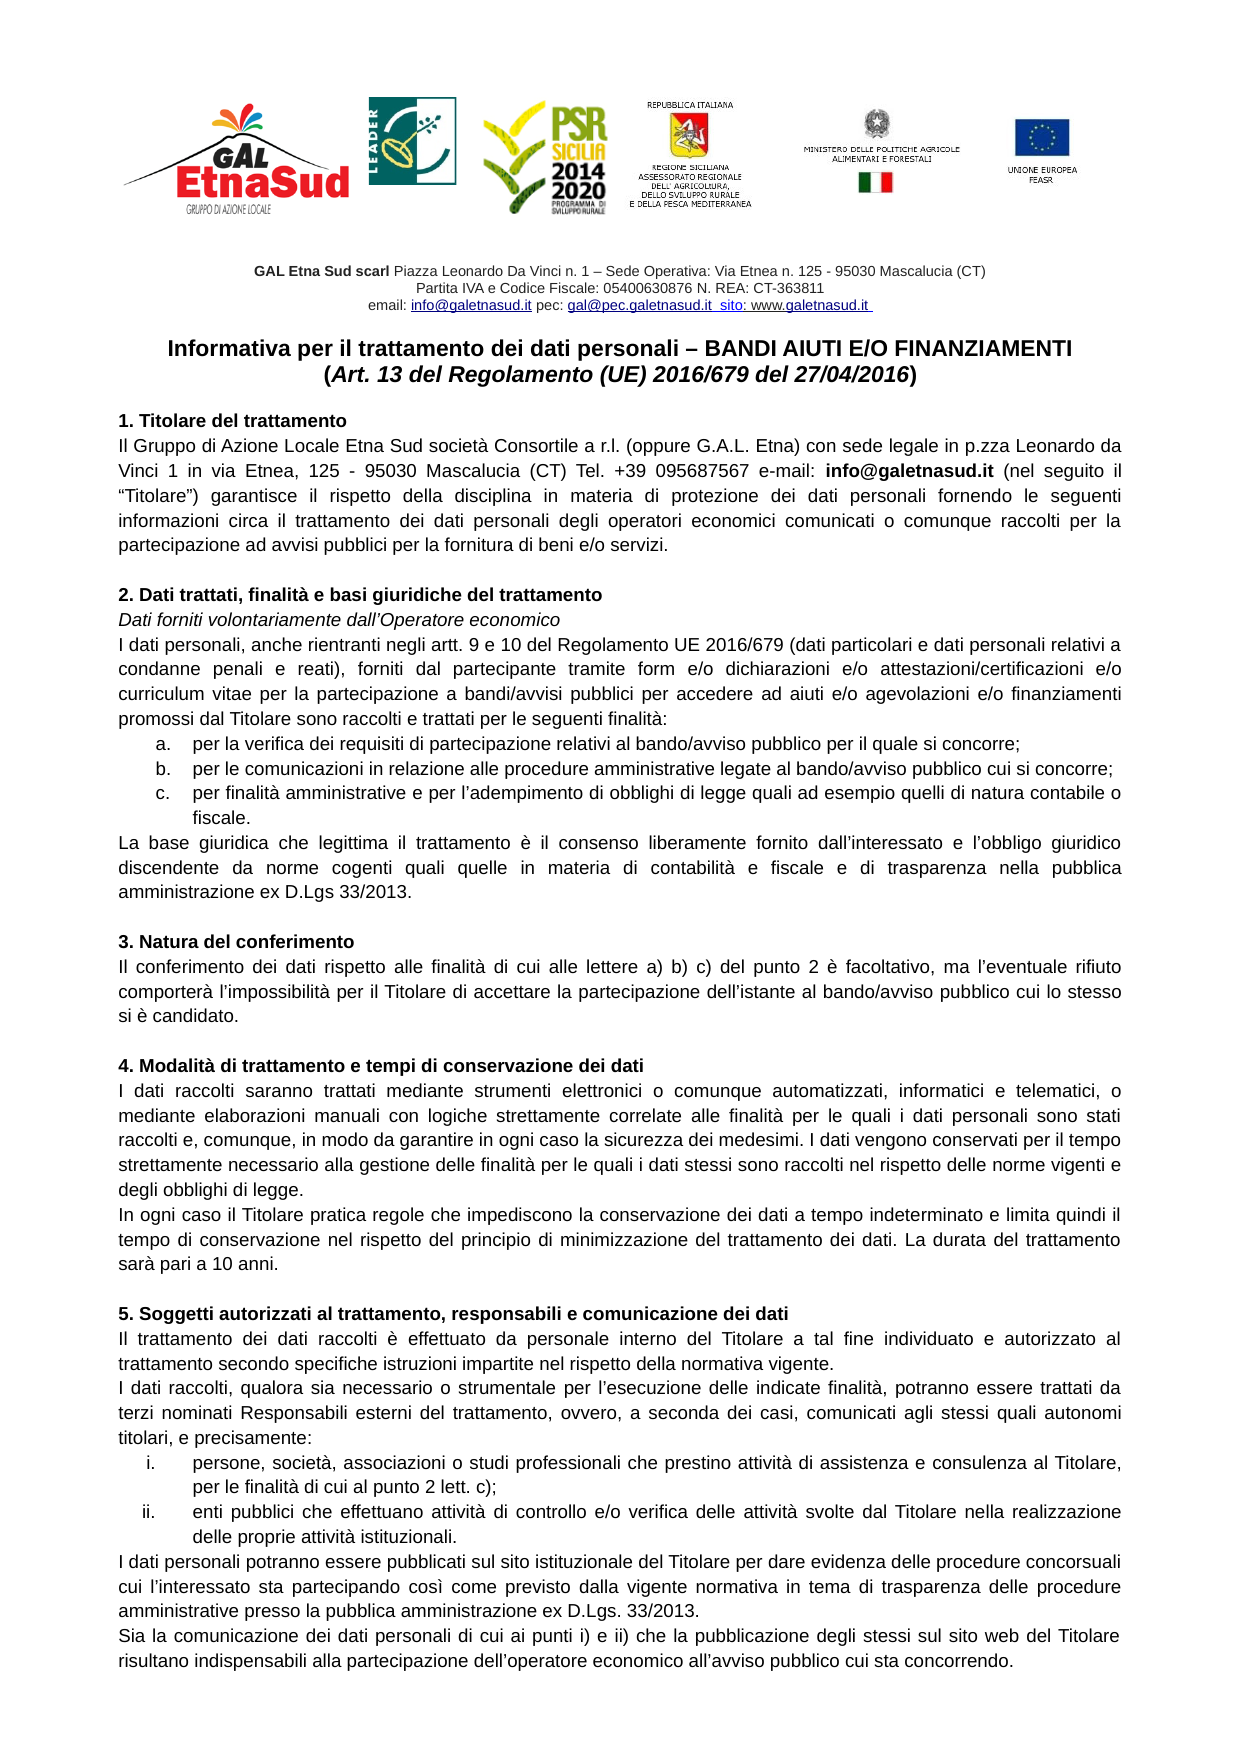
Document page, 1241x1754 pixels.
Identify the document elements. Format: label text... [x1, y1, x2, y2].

text Il conferimento dei dati rispetto alle finalità di cui alle lettere a) b) c) del punto 2 è facoltativo, ma l’eventuale rifiuto comporterà l’impossibilità per il Titolare di accettare la partecipazione dell’istante al bando/avviso pubblico cui lo stesso si è candidato. [118, 956, 1122, 1027]
text 3. Natura del conferimento [118, 931, 1122, 952]
text Dati forniti volontariamente dall’Operatore economico [118, 609, 1122, 630]
text Informativa per il trattamento dei dati personali – BANDI AIUTI E/O FINANZIAMENTI [118, 335, 1122, 361]
text (Art. 13 del Regolamento (UE) 2016/679 del 27/04/2016) [118, 361, 1122, 388]
text I dati personali potranno essere pubblicati sul sito istituzionale del Titolare per dare evidenza delle procedure concorsuali cui l’interessato sta partecipando così come previsto dalla vigente normativa in tema di trasparenza delle procedure amministrative presso la pubblica amministrazione ex D.Lgs. 33/2013. [118, 1551, 1122, 1622]
text In ogni caso il Titolare pratica regole che impediscono la conservazione dei dati a tempo indeterminato e limita quindi il tempo di conservazione nel rispetto del principio di minimizzazione del trattamento dei dati. La durata del trattamento sarà pari a 10 anni. [118, 1204, 1122, 1275]
list per le comunicazioni in relazione alle procedure amministrative legate al bando/avviso pubblico cui si concorre; [155, 757, 1122, 779]
text La base giuridica che legittima il trattamento è il consenso liberamente fornito dall’interessato e l’obbligo giuridico discendente da norme cogenti quali quelle in materia di contabilità e fiscale e di trasparenza nella pubblica amministrazione ex D.Lgs 33/2013. [118, 832, 1122, 903]
text Il Gruppo di Azione Locale Etna Sud società Consortile a r.l. (oppure G.A.L. Etna) con sede legale in p.zza Leonardo da Vinci 1 in via Etnea, 125 - 95030 Mascalucia (CT) Tel. +39 095687567 e-mail: info@galetnasud.it (nel seguito il “Titolare”) garantisce il rispetto della disciplina in materia di protezione dei dati personali fornendo le seguenti informazioni circa il trattamento dei dati personali degli operatori economici comunicati o comunque raccolti per la partecipazione ad avvisi pubblici per la fornitura di beni e/o servizi. [118, 435, 1122, 556]
text Il trattamento dei dati raccolti è effettuato da personale interno del Titolare a tal fine individuato e autorizzato al trattamento secondo specifiche istruzioni impartite nel rispetto della normativa vigente. [118, 1328, 1122, 1374]
text I dati raccolti saranno trattati mediante strumenti elettronici o comunque automatizzati, informatici e telematici, o mediante elaborazioni manuali con logiche strettamente correlate alle finalità per le quali i dati personali sono stati raccolti e, comunque, in modo da garantire in ogni caso la sicurezza dei medesimi. I dati vengono conservati per il tempo strettamente necessario alla gestione delle finalità per le quali i dati stessi sono raccolti nel rispetto delle norme vigenti e degli obblighi di legge. [118, 1080, 1122, 1200]
text I dati raccolti, qualora sia necessario o strumentale per l’esecuzione delle indicate finalità, potranno essere trattati da terzi nominati Responsabili esterni del trattamento, ovvero, a seconda dei casi, comunicati agli stessi quali autonomi titolari, e precisamente: [118, 1377, 1122, 1448]
text 5. Soggetti autorizzati al trattamento, responsabili e comunicazione dei dati [118, 1303, 1122, 1324]
list enti pubblici che effettuano attività di controllo e/o verifica delle attività svolte dal Titolare nella realizzazione delle proprie attività istituzionali. [155, 1501, 1122, 1547]
text 4. Modalità di trattamento e tempi di conservazione dei dati [118, 1055, 1122, 1076]
list per finalità amministrative e per l’adempimento di obblighi di legge quali ad esempio quelli di natura contabile o fiscale. [155, 782, 1122, 828]
text 2. Dati trattati, finalità e basi giuridiche del trattamento [118, 584, 1122, 605]
text 1. Titolare del trattamento [118, 410, 1122, 432]
text Sia la comunicazione dei dati personali di cui ai punti i) e ii) che la pubblicazione degli stessi sul sito web del Titolare risultano indispensabili alla partecipazione dell’operatore economico all’avviso pubblico cui sta concorrendo. [118, 1625, 1122, 1671]
list per la verifica dei requisiti di partecipazione relativi al bando/avviso pubblico per il quale si concorre; [155, 733, 1122, 754]
text I dati personali, anche rientranti negli artt. 9 e 10 del Regolamento UE 2016/679 (dati particolari e dati personali relativi a condanne penali e reati), forniti dal partecipante tramite form e/o dichiarazioni e/o attestazioni/certificazioni e/o curriculum vitae per la partecipazione a bandi/avvisi pubblici per accedere ad aiuti e/o agevolazioni e/o finanziamenti promossi dal Titolare sono raccolti e trattati per le seguenti finalità: [118, 633, 1122, 729]
list persone, società, associazioni o studi professionali che prestino attività di assistenza e consulenza al Titolare, per le finalità di cui al punto 2 lett. c); [155, 1452, 1122, 1498]
